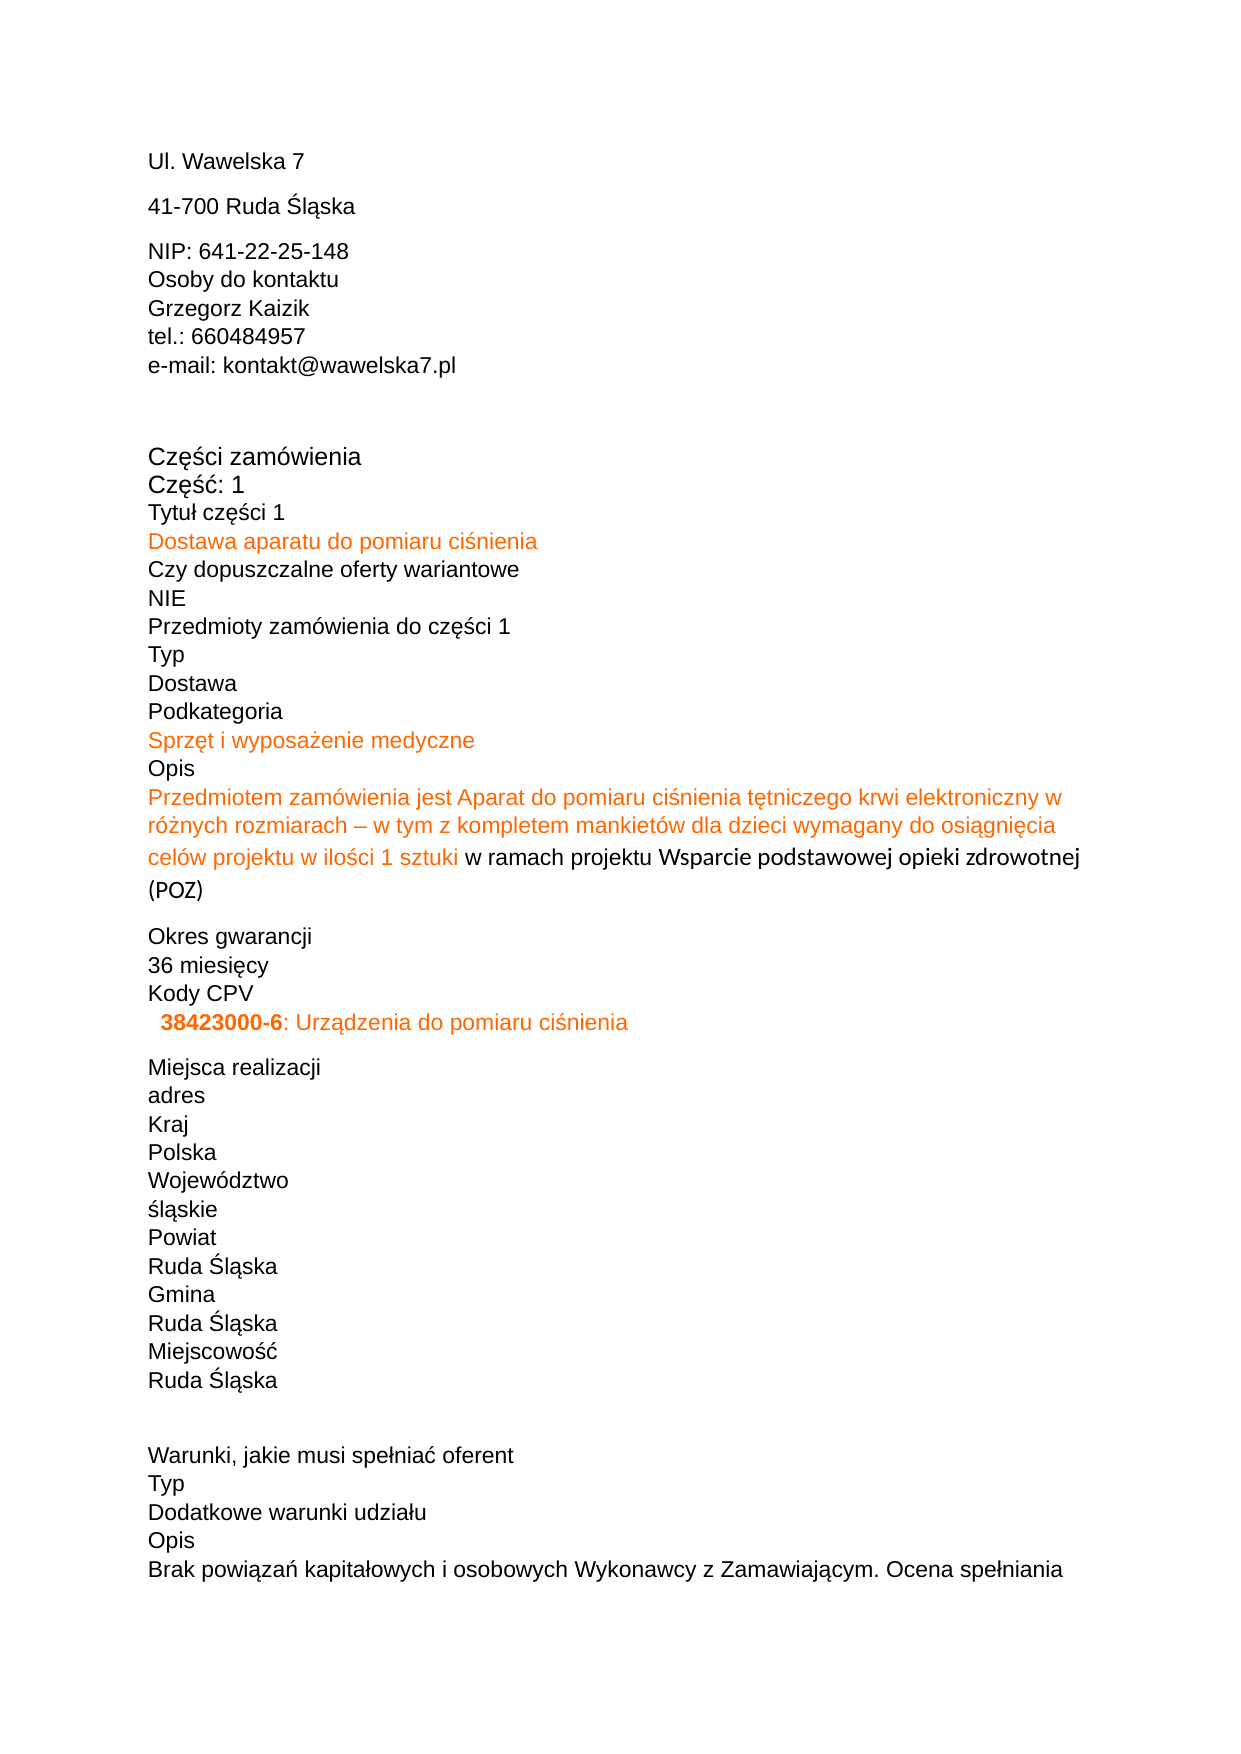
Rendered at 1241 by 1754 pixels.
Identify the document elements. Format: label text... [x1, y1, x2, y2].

text 41-700 Ruda Śląska [148, 193, 1093, 219]
text Miejsca realizacji adres Kraj Polska Województwo śląskie Powiat Ruda Śląska Gmina Ruda Śląska Miejscowość Ruda Śląska [148, 1054, 1093, 1423]
text Okres gwarancji 36 miesięcy Kody CPV 38423000-6: Urządzenia do pomiaru ciśnienia [148, 923, 1093, 1035]
text Ul. Wawelska 7 [148, 148, 1093, 174]
text Części zamówienia Część: 1 [148, 442, 1093, 499]
text NIP: 641-22-25-148 Osoby do kontaktu Grzegorz Kaizik tel.: 660484957 e-mail: kontakt@wawelska7.pl [148, 238, 1093, 378]
text Warunki, jakie musi spełniać oferent Typ Dodatkowe warunki udziału Opis Brak powiązań kapitałowych i osobowych Wykonawcy z Zamawiającym. Ocena spełniania [148, 1442, 1093, 1582]
text Tytuł części 1 Dostawa aparatu do pomiaru ciśnienia Czy dopuszczalne oferty wariantowe NIE Przedmioty zamówienia do części 1 Typ Dostawa Podkategoria Sprzęt i wyposażenie medyczne Opis Przedmiotem zamówienia jest Aparat do pomiaru ciśnienia tętniczego krwi elektroniczny w różnych rozmiarach – w tym z kompletem mankietów dla dzieci wymagany do osiągnięcia celów projektu w ilości 1 sztuki w ramach projektu Wsparcie podstawowej opieki zdrowotnej (POZ) [148, 499, 1093, 904]
